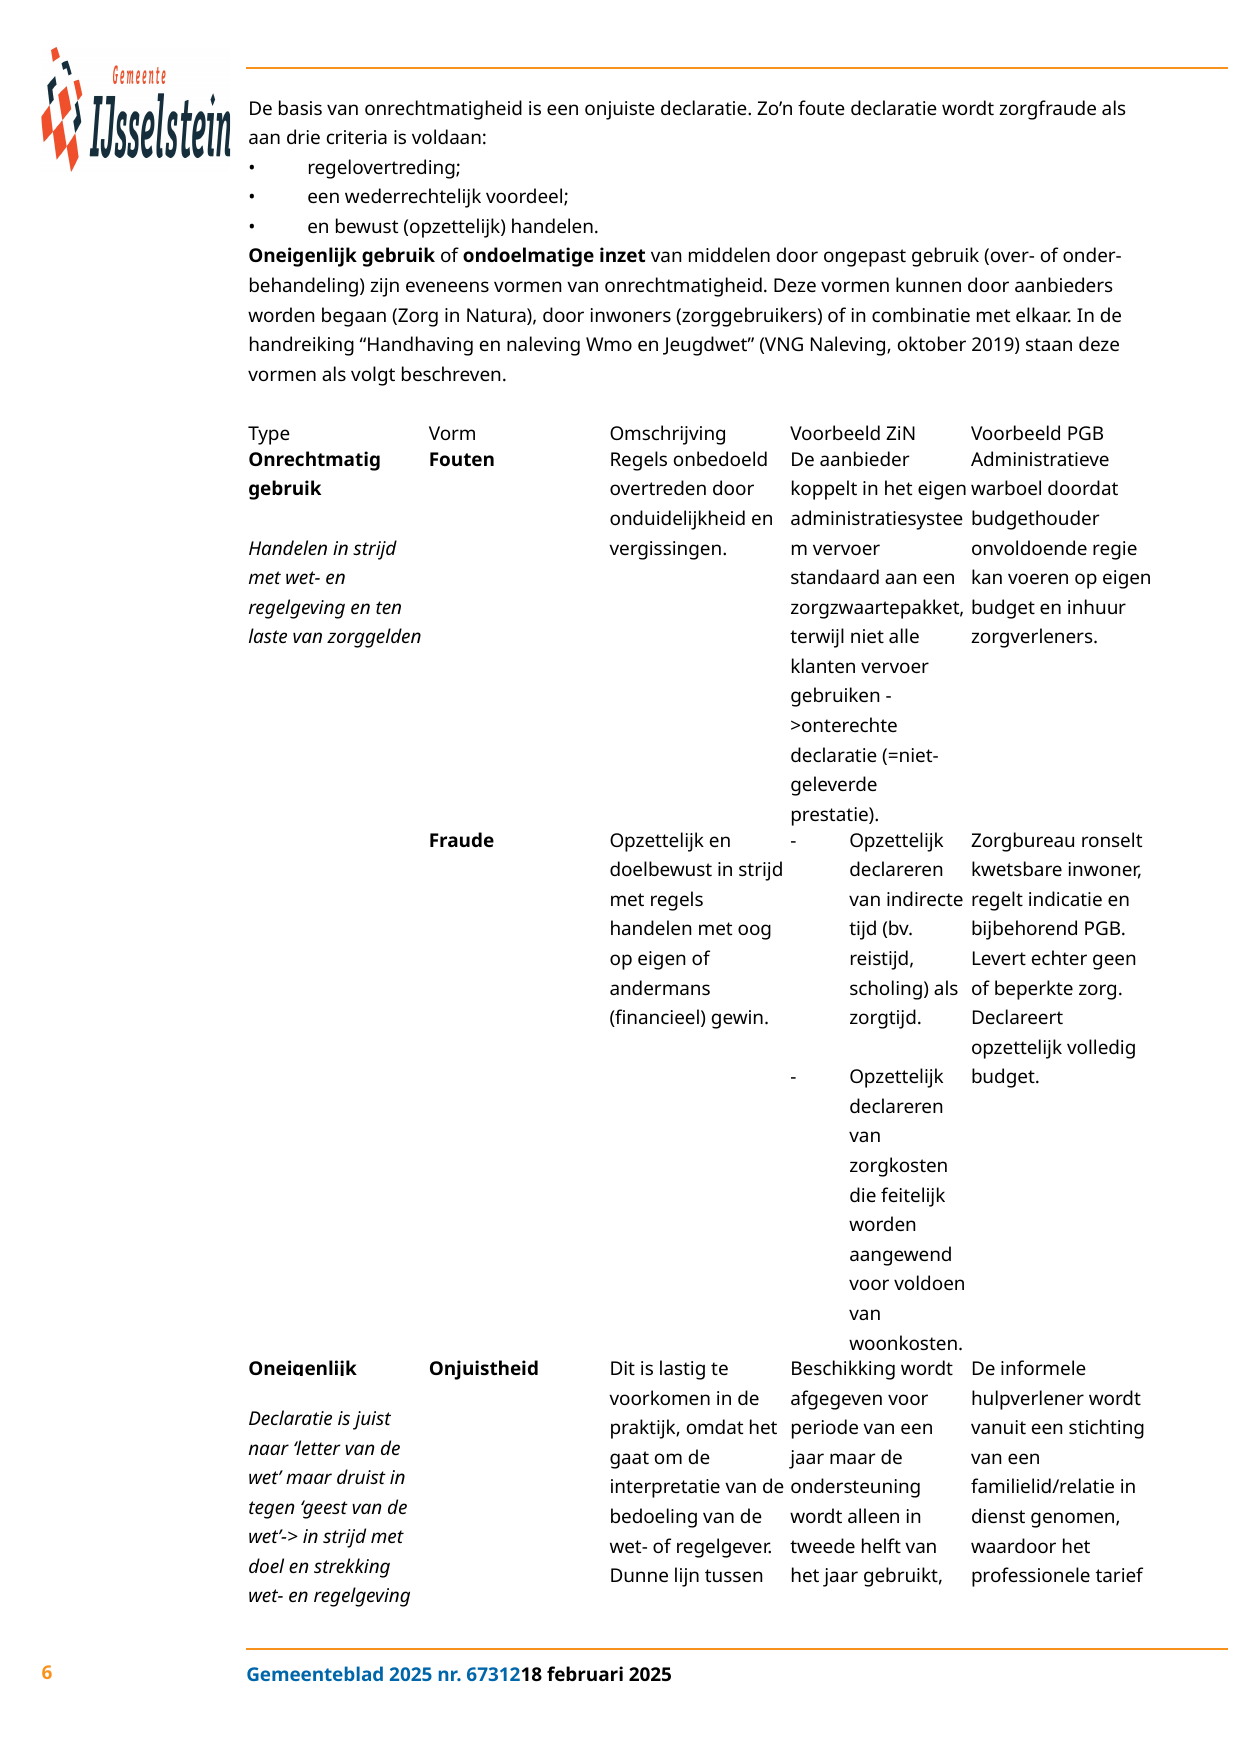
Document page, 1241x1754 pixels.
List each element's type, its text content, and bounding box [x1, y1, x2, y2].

table_cell Administratieve warboel doordat budgethouder onvoldoende regie kan voeren op eigen budget en inhuur zorgverleners. [971, 446, 1152, 827]
table_cell De aanbieder koppelt in het eigen administratiesysteem vervoer standaard aan een zorgzwaartepakket, terwijl niet alle klanten vervoer gebruiken ->onterechte declaratie (=niet-geleverde prestatie). [790, 446, 971, 827]
table_cell Zorgbureau ronselt kwetsbare inwoner, regelt indicatie en bijbehorend PGB. Levert echter geen of beperkte zorg. Declareert opzettelijk volledig budget. [971, 827, 1152, 1355]
table_header Voorbeeld PGB [971, 420, 1152, 446]
table_cell Fraude [429, 827, 609, 1355]
table_cell Regels onbedoeld overtreden door onduidelijkheid en vergissingen. [609, 446, 790, 827]
table_cell Oneigenlijk gebruik Declaratie is juist naar ‘letter van de wet’ maar druist in tegen ‘geest van de wet’-> in strijd met doel en strekking wet- en regelgeving [248, 1355, 429, 1608]
table_cell Opzettelijk en doelbewust in strijd met regels handelen met oog op eigen of andermans (financieel) gewin. [609, 827, 790, 1355]
table_cell Onrechtmatig gebruik Handelen in strijd met wet- en regelgeving en ten laste van zorggelden [248, 446, 429, 827]
table_cell Beschikking wordt afgegeven voor periode van een jaar maar de ondersteuning wordt alleen in tweede helft van het jaar gebruikt, [790, 1355, 971, 1608]
picture [41, 47, 231, 172]
table_cell Opzettelijk declareren van indirecte tijd (bv. reistijd, scholing) als zorgtijd. Opzettelijk declareren van zorgkosten die feitelijk worden aangewend voor voldoen van woonkosten. [790, 827, 971, 1355]
list een wederrechtelijk voordeel; [248, 183, 1152, 209]
table_header Type [248, 420, 429, 446]
list regelovertreding; [248, 154, 1152, 180]
text De basis van onrechtmatigheid is een onjuiste declaratie. Zo’n foute declaratie wordt zorgfraude als aan drie criteria is voldaan: [248, 95, 1152, 150]
table_cell Dit is lastig te voorkomen in de praktijk, omdat het gaat om de interpretatie van de bedoeling van de wet- of regelgever. Dunne lijn tussen [609, 1355, 790, 1608]
text Oneigenlijk gebruik of ondoelmatige inzet van middelen door ongepast gebruik (over- of onder-behandeling) zijn eveneens vormen van onrechtmatigheid. Deze vormen kunnen door aanbieders worden begaan (Zorg in Natura), door inwoners (zorggebruikers) of in combinatie met elkaar. In de handreiking “Handhaving en naleving Wmo en Jeugdwet” (VNG Naleving, oktober 2019) staan deze vormen als volgt beschreven. [248, 243, 1152, 387]
table_cell Fouten [429, 446, 609, 827]
table_cell Onjuistheid [429, 1355, 609, 1608]
table_cell [248, 827, 429, 1355]
table_header Voorbeeld ZiN [790, 420, 971, 446]
list en bewust (opzettelijk) handelen. [248, 213, 1152, 239]
table_header Vorm [429, 420, 609, 446]
table_header Omschrijving [609, 420, 790, 446]
table_cell De informele hulpverlener wordt vanuit een stichting van een familielid/relatie in dienst genomen, waardoor het professionele tarief [971, 1355, 1152, 1608]
